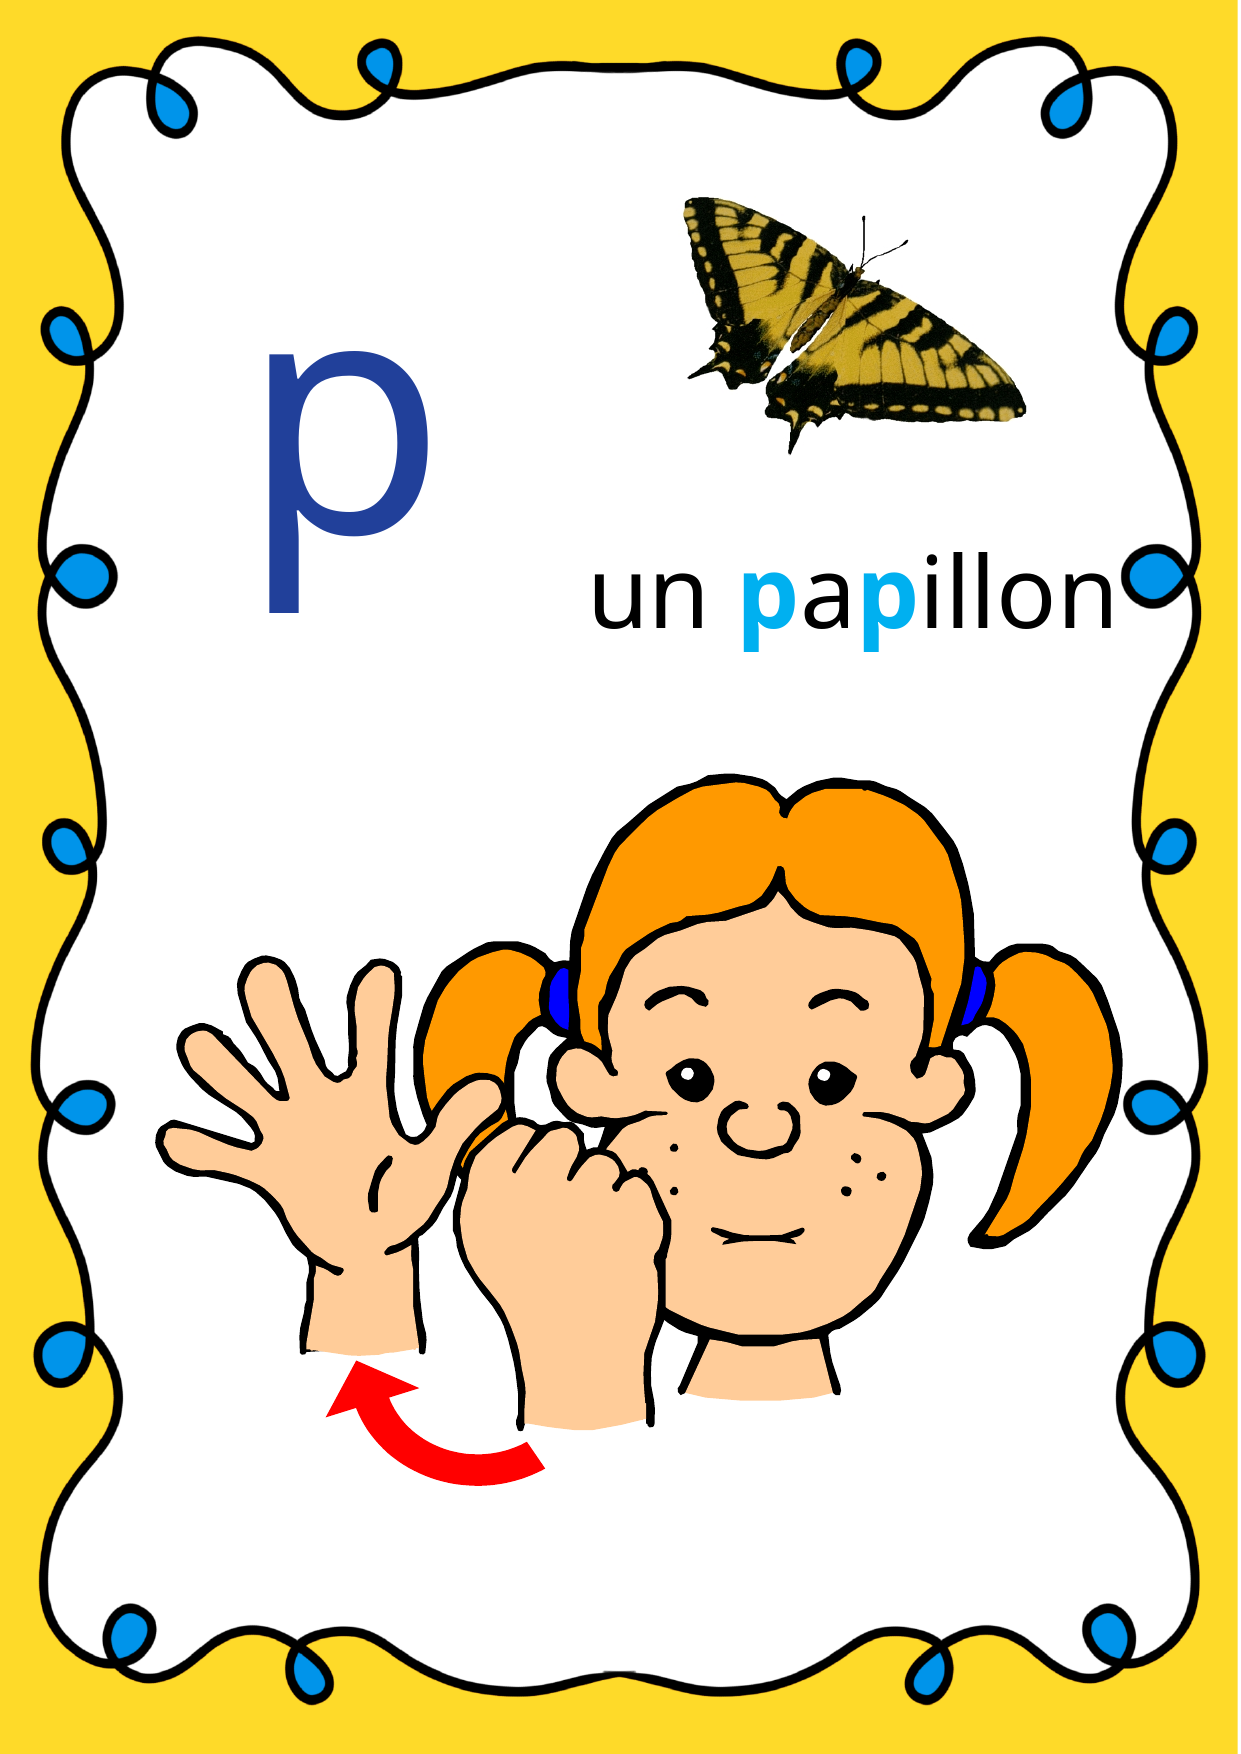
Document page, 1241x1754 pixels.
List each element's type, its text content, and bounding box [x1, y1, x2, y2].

table_cell un papillon [558, 516, 1148, 663]
table_header p [130, 145, 558, 663]
table_header [558, 145, 1148, 516]
table_cell [130, 663, 1148, 1596]
